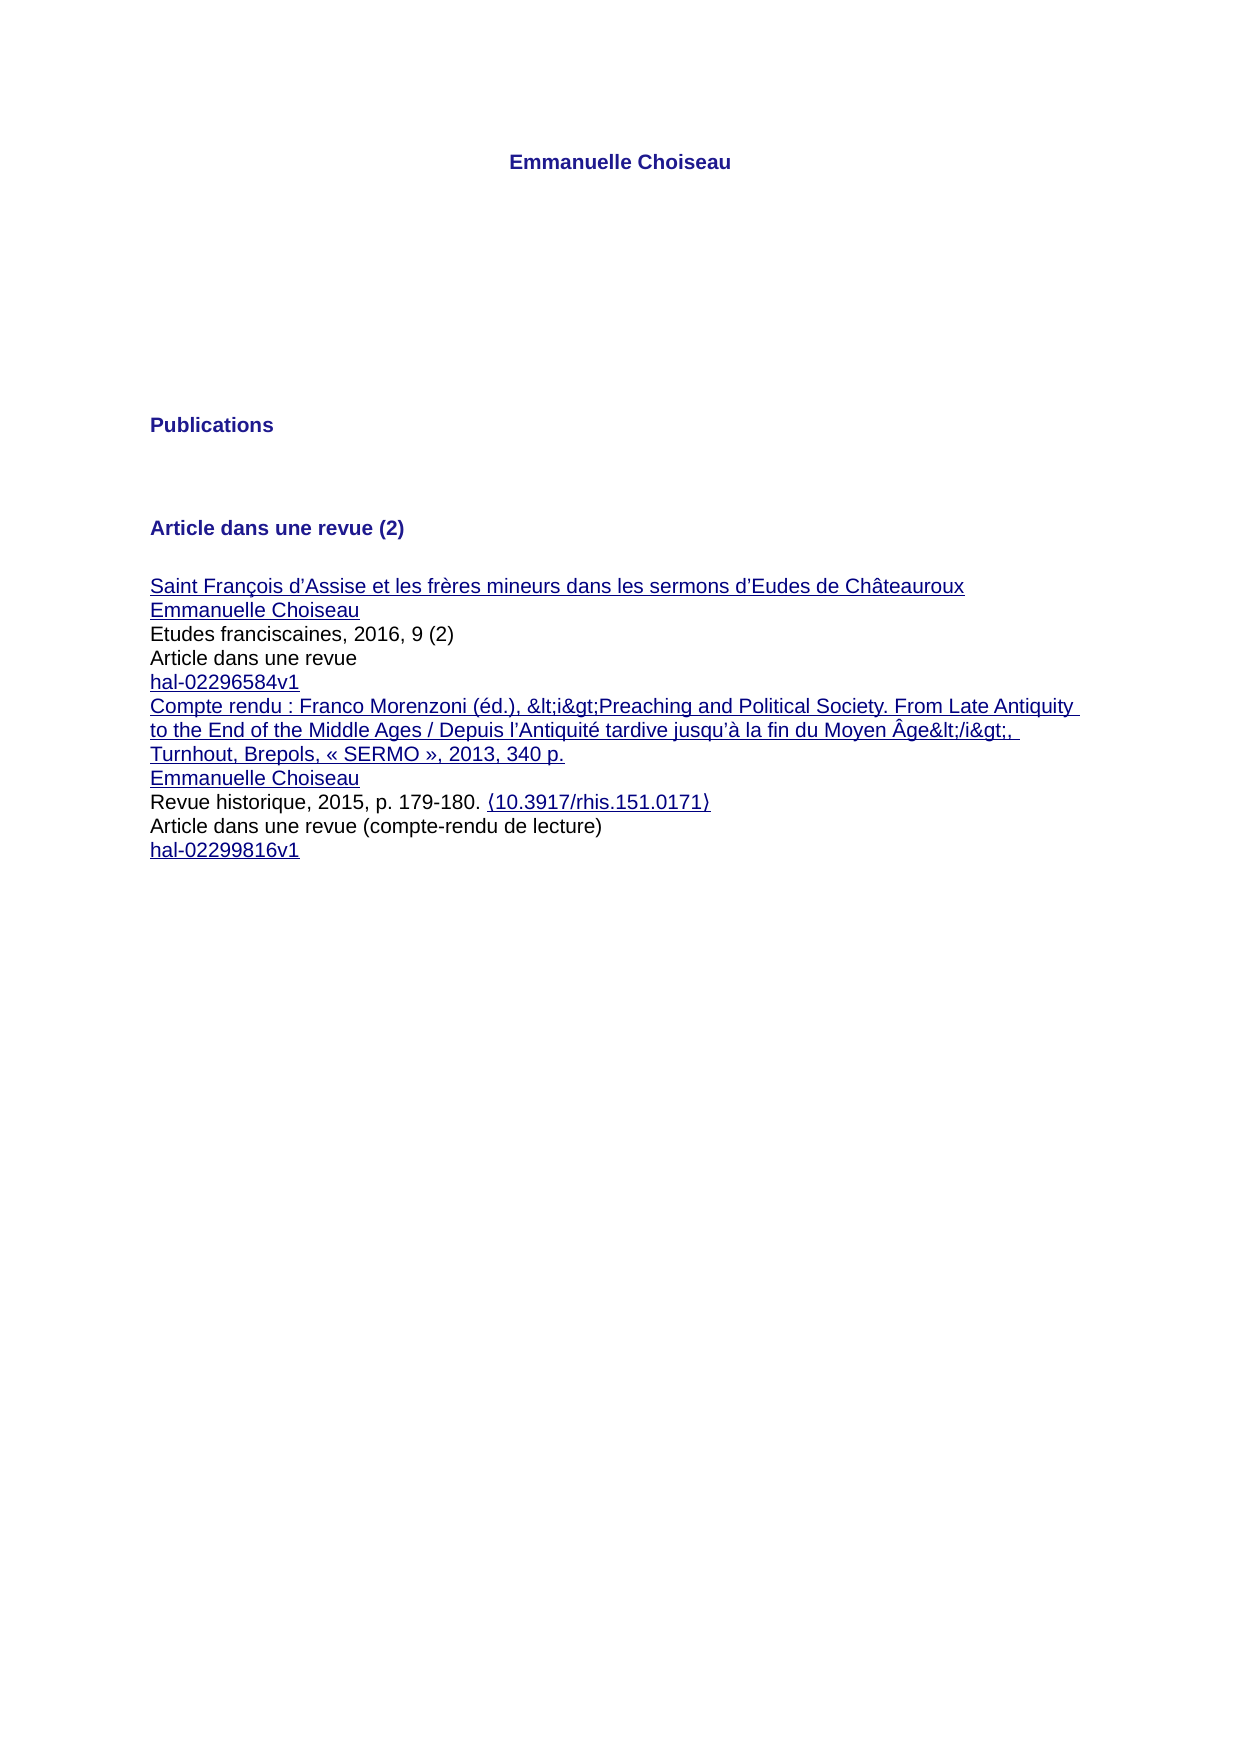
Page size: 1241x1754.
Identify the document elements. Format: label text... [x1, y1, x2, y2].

subtitle Emmanuelle Choiseau [150, 150, 1090, 174]
table_cell Compte rendu : Franco Morenzoni (éd.), &lt;i&gt;Preaching and Political Society. From Late Antiquity to the End of the Middle Ages / Depuis l’Antiquité tardive jusqu’à la fin du Moyen Âge&lt;/i&gt;, Turnhout, Brepols, « SERMO », 2013, 340 p. Emmanuelle Choiseau Revue historique, 2015, p. 179-180. ⟨10.3917/rhis.151.0171⟩ Article dans une revue (compte-rendu de lecture) hal-02299816v1 [150, 694, 1090, 861]
table_header Saint François d’Assise et les frères mineurs dans les sermons d’Eudes de Châteauroux Emmanuelle Choiseau Etudes franciscaines, 2016, 9 (2) Article dans une revue hal-02296584v1 [150, 574, 1090, 694]
subtitle Article dans une revue (2) [150, 516, 1090, 539]
subtitle Publications [150, 412, 1090, 436]
